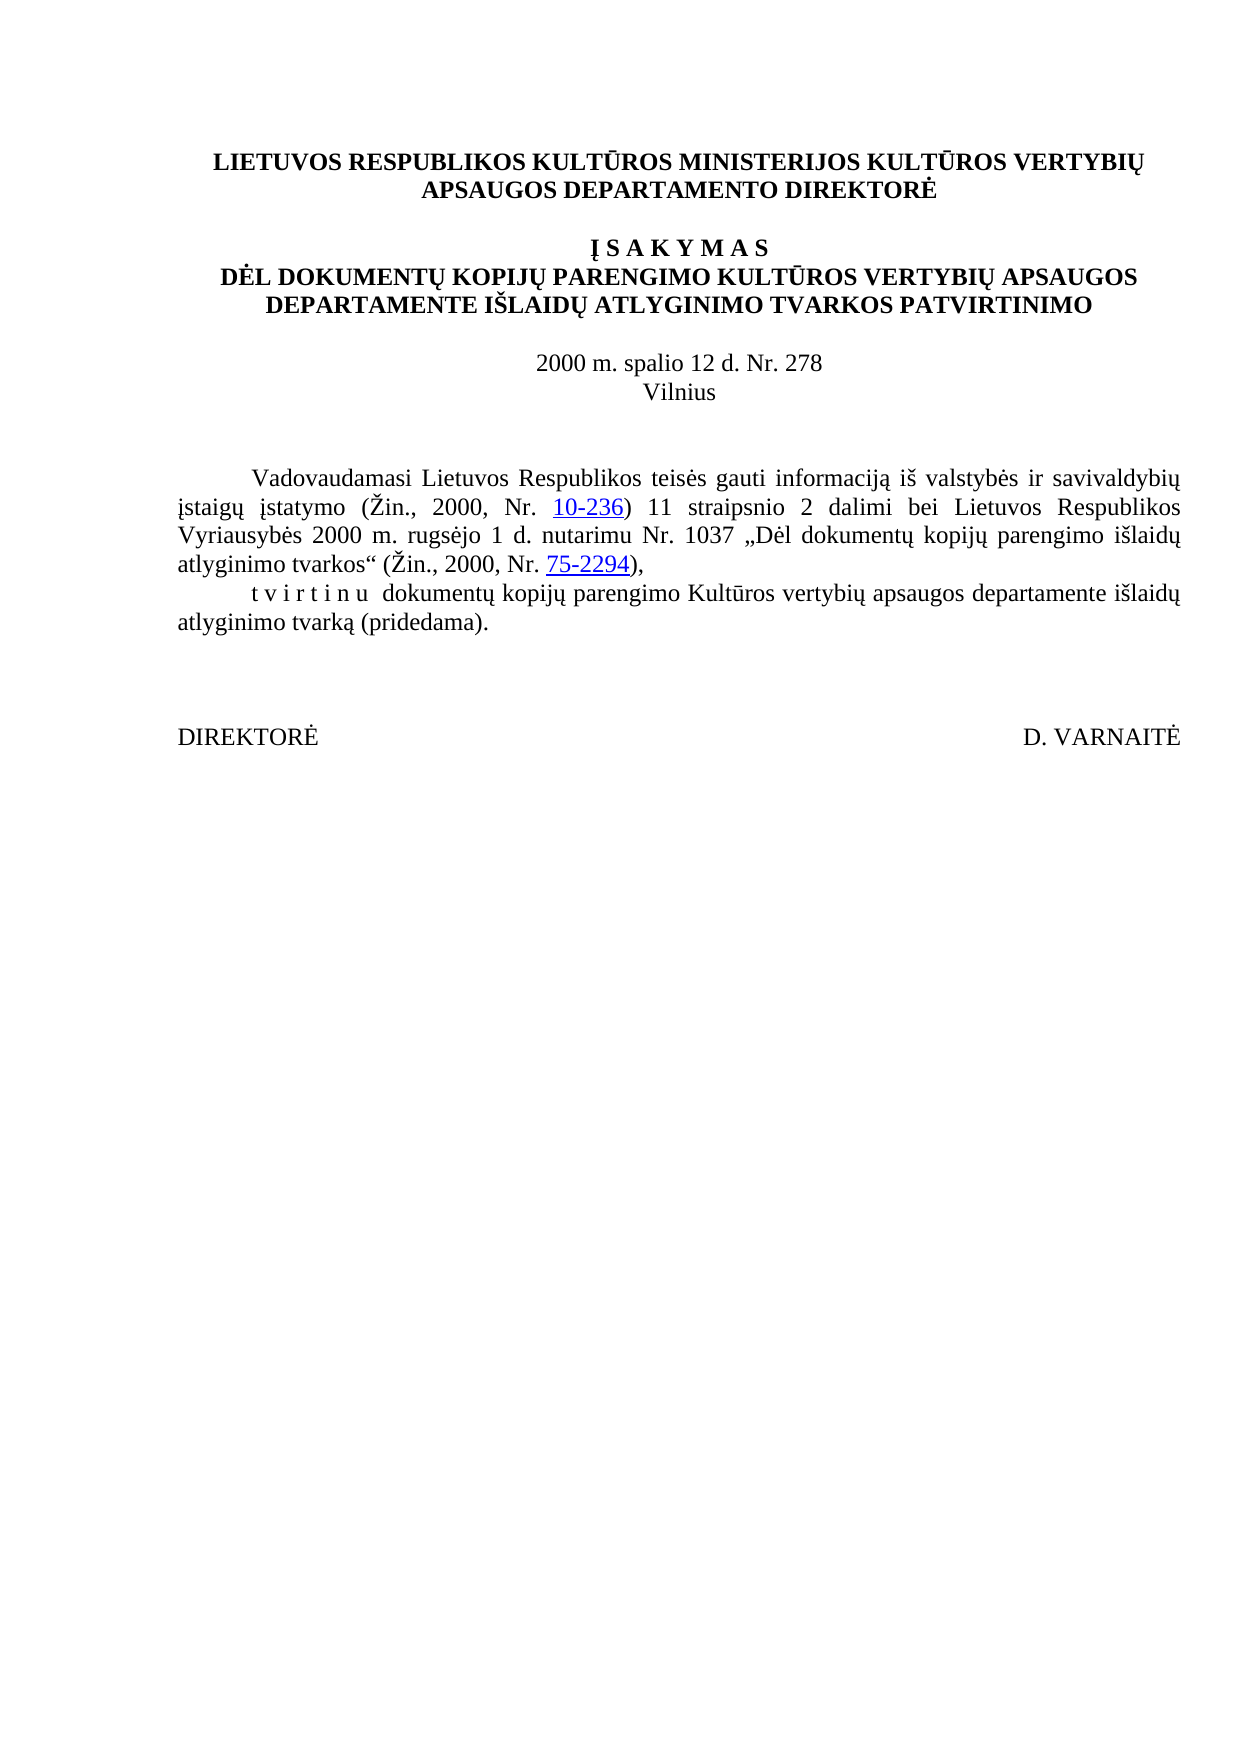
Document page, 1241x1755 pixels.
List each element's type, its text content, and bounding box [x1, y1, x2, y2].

text Vadovaudamasi Lietuvos Respublikos teisės gauti informaciją iš valstybės ir savivaldybių įstaigų įstatymo (Žin., 2000, Nr. 10-236) 11 straipsnio 2 dalimi bei Lietuvos Respublikos Vyriausybės 2000 m. rugsėjo 1 d. nutarimu Nr. 1037 „Dėl dokumentų kopijų parengimo išlaidų atlyginimo tvarkos“ (Žin., 2000, Nr. 75-2294), [177, 463, 1181, 578]
text Į S A K Y M A S [177, 233, 1181, 262]
text DIREKTORĖ D. VARNAITĖ [177, 722, 1181, 751]
text tvirtinu dokumentų kopijų parengimo Kultūros vertybių apsaugos departamente išlaidų atlyginimo tvarką (pridedama). [177, 578, 1181, 636]
text 2000 m. spalio 12 d. Nr. 278 [177, 348, 1181, 377]
text Vilnius [177, 377, 1181, 406]
text DĖL DOKUMENTŲ KOPIJŲ PARENGIMO KULTŪROS VERTYBIŲ APSAUGOS DEPARTAMENTE IŠLAIDŲ ATLYGINIMO TVARKOS PATVIRTINIMO [177, 262, 1181, 319]
text LIETUVOS RESPUBLIKOS KULTŪROS MINISTERIJOS KULTŪROS VERTYBIŲ APSAUGOS DEPARTAMENTO DIREKTORĖ [177, 147, 1181, 204]
